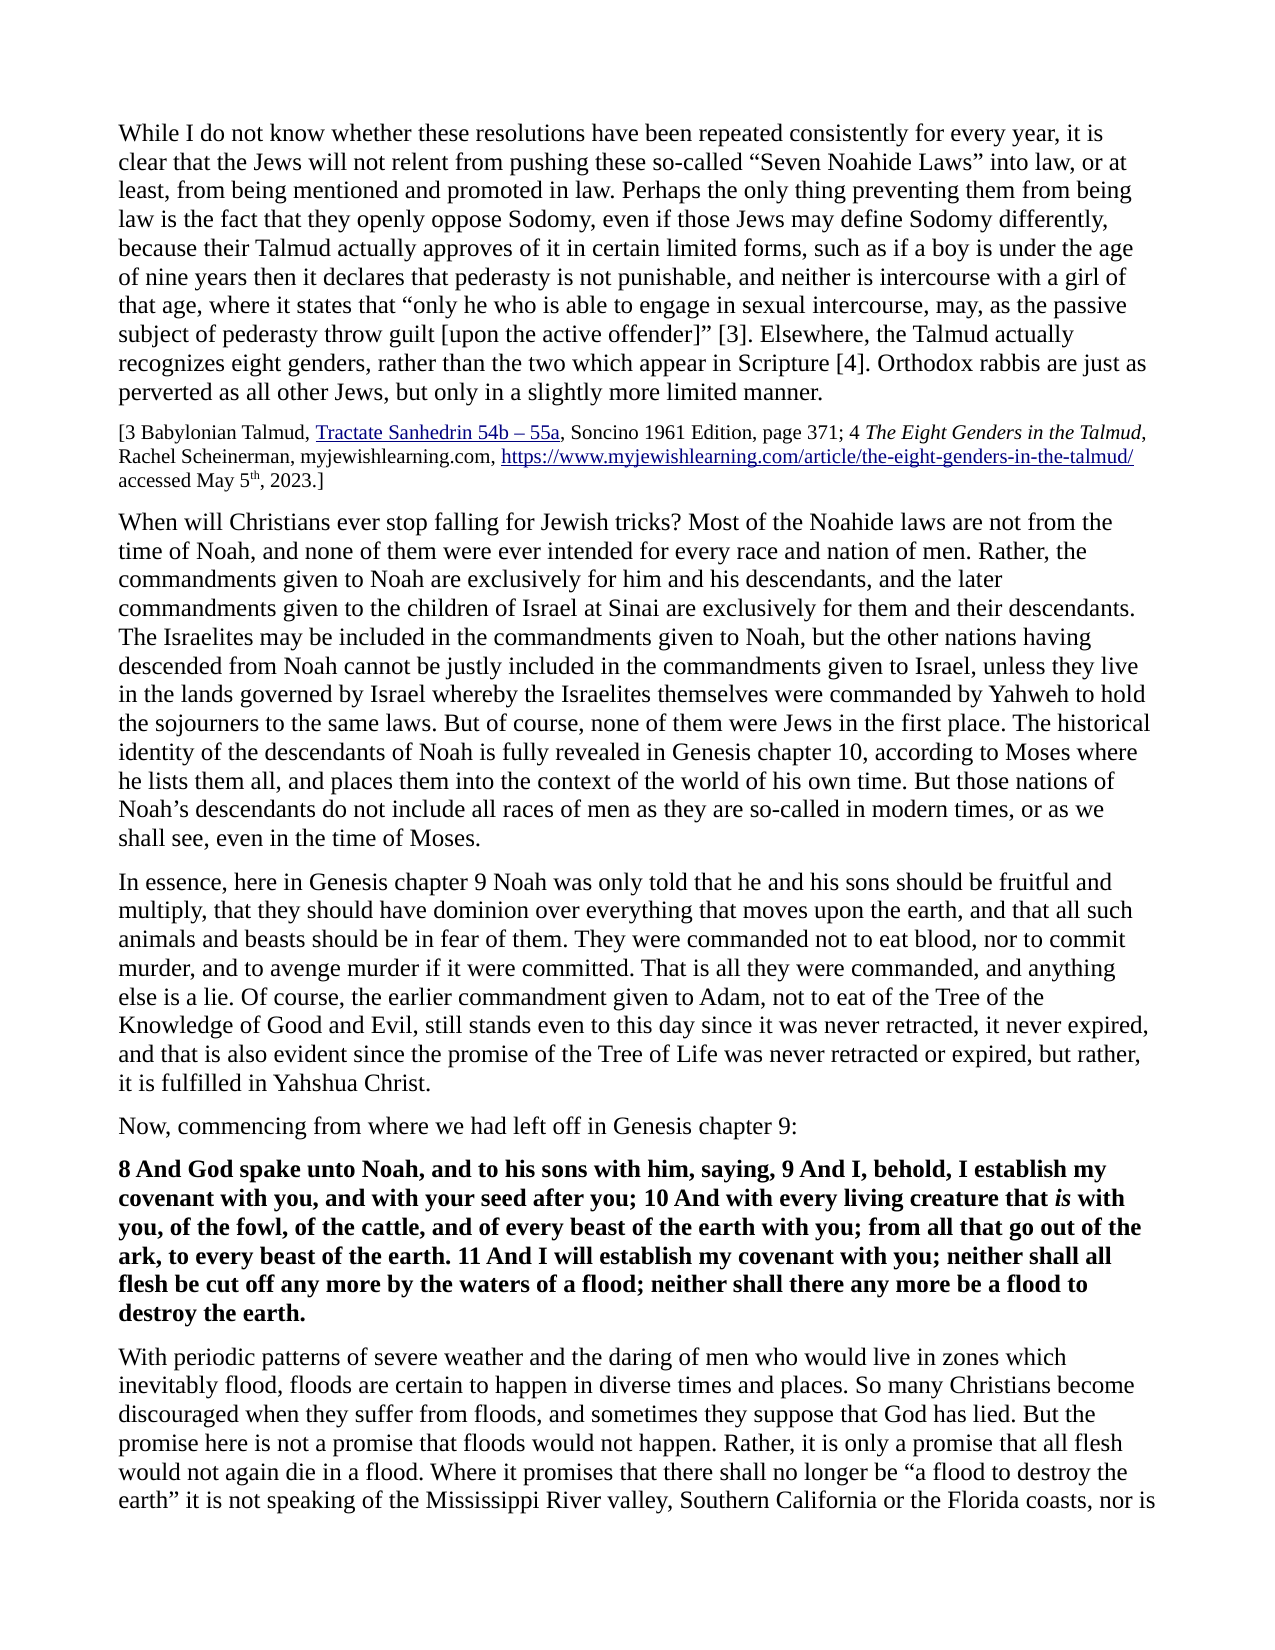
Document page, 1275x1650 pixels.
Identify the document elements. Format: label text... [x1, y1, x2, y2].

text 8 And God spake unto Noah, and to his sons with him, saying, 9 And I, behold, I establish my covenant with you, and with your seed after you; 10 And with every living creature that is with you, of the fowl, of the cattle, and of every beast of the earth with you; from all that go out of the ark, to every beast of the earth. 11 And I will establish my covenant with you; neither shall all flesh be cut off any more by the waters of a flood; neither shall there any more be a flood to destroy the earth. [118, 1154, 1157, 1327]
text When will Christians ever stop falling for Jewish tricks? Most of the Noahide laws are not from the time of Noah, and none of them were ever intended for every race and nation of men. Rather, the commandments given to Noah are exclusively for him and his descendants, and the later commandments given to the children of Israel at Sinai are exclusively for them and their descendants. The Israelites may be included in the commandments given to Noah, but the other nations having descended from Noah cannot be justly included in the commandments given to Israel, unless they live in the lands governed by Israel whereby the Israelites themselves were commanded by Yahweh to hold the sojourners to the same laws. But of course, none of them were Jews in the first place. The historical identity of the descendants of Noah is fully revealed in Genesis chapter 10, according to Moses where he lists them all, and places them into the context of the world of his own time. But those nations of Noah’s descendants do not include all races of men as they are so-called in modern times, or as we shall see, even in the time of Moses. [118, 507, 1157, 852]
text In essence, here in Genesis chapter 9 Noah was only told that he and his sons should be fruitful and multiply, that they should have dominion over everything that moves upon the earth, and that all such animals and beasts should be in fear of them. They were commanded not to eat blood, nor to commit murder, and to avenge murder if it were committed. That is all they were commanded, and anything else is a lie. Of course, the earlier commandment given to Adam, not to eat of the Tree of the Knowledge of Good and Evil, still stands even to this day since it was never retracted, it never expired, and that is also evident since the promise of the Tree of Life was never retracted or expired, but rather, it is fulfilled in Yahshua Christ. [118, 867, 1157, 1097]
text Now, commencing from where we had left off in Genesis chapter 9: [118, 1111, 1157, 1140]
text [3 Babylonian Talmud, Tractate Sanhedrin 54b – 55a, Soncino 1961 Edition, page 371; 4 The Eight Genders in the Talmud, Rachel Scheinerman, myjewishlearning.com, https://www.myjewishlearning.com/article/the-eight-genders-in-the-talmud/ accessed May 5th, 2023.] [118, 420, 1157, 492]
text With periodic patterns of severe weather and the daring of men who would live in zones which inevitably flood, floods are certain to happen in diverse times and places. So many Christians become discouraged when they suffer from floods, and sometimes they suppose that God has lied. But the promise here is not a promise that floods would not happen. Rather, it is only a promise that all flesh would not again die in a flood. Where it promises that there shall no longer be “a flood to destroy the earth” it is not speaking of the Mississippi River valley, Southern California or the Florida coasts, nor is [118, 1342, 1157, 1514]
text While I do not know whether these resolutions have been repeated consistently for every year, it is clear that the Jews will not relent from pushing these so-called “Seven Noahide Laws” into law, or at least, from being mentioned and promoted in law. Perhaps the only thing preventing them from being law is the fact that they openly oppose Sodomy, even if those Jews may define Sodomy differently, because their Talmud actually approves of it in certain limited forms, such as if a boy is under the age of nine years then it declares that pederasty is not punishable, and neither is intercourse with a girl of that age, where it states that “only he who is able to engage in sexual intercourse, may, as the passive subject of pederasty throw guilt [upon the active offender]” [3]. Elsewhere, the Talmud actually recognizes eight genders, rather than the two which appear in Scripture [4]. Orthodox rabbis are just as perverted as all other Jews, but only in a slightly more limited manner. [118, 118, 1157, 406]
